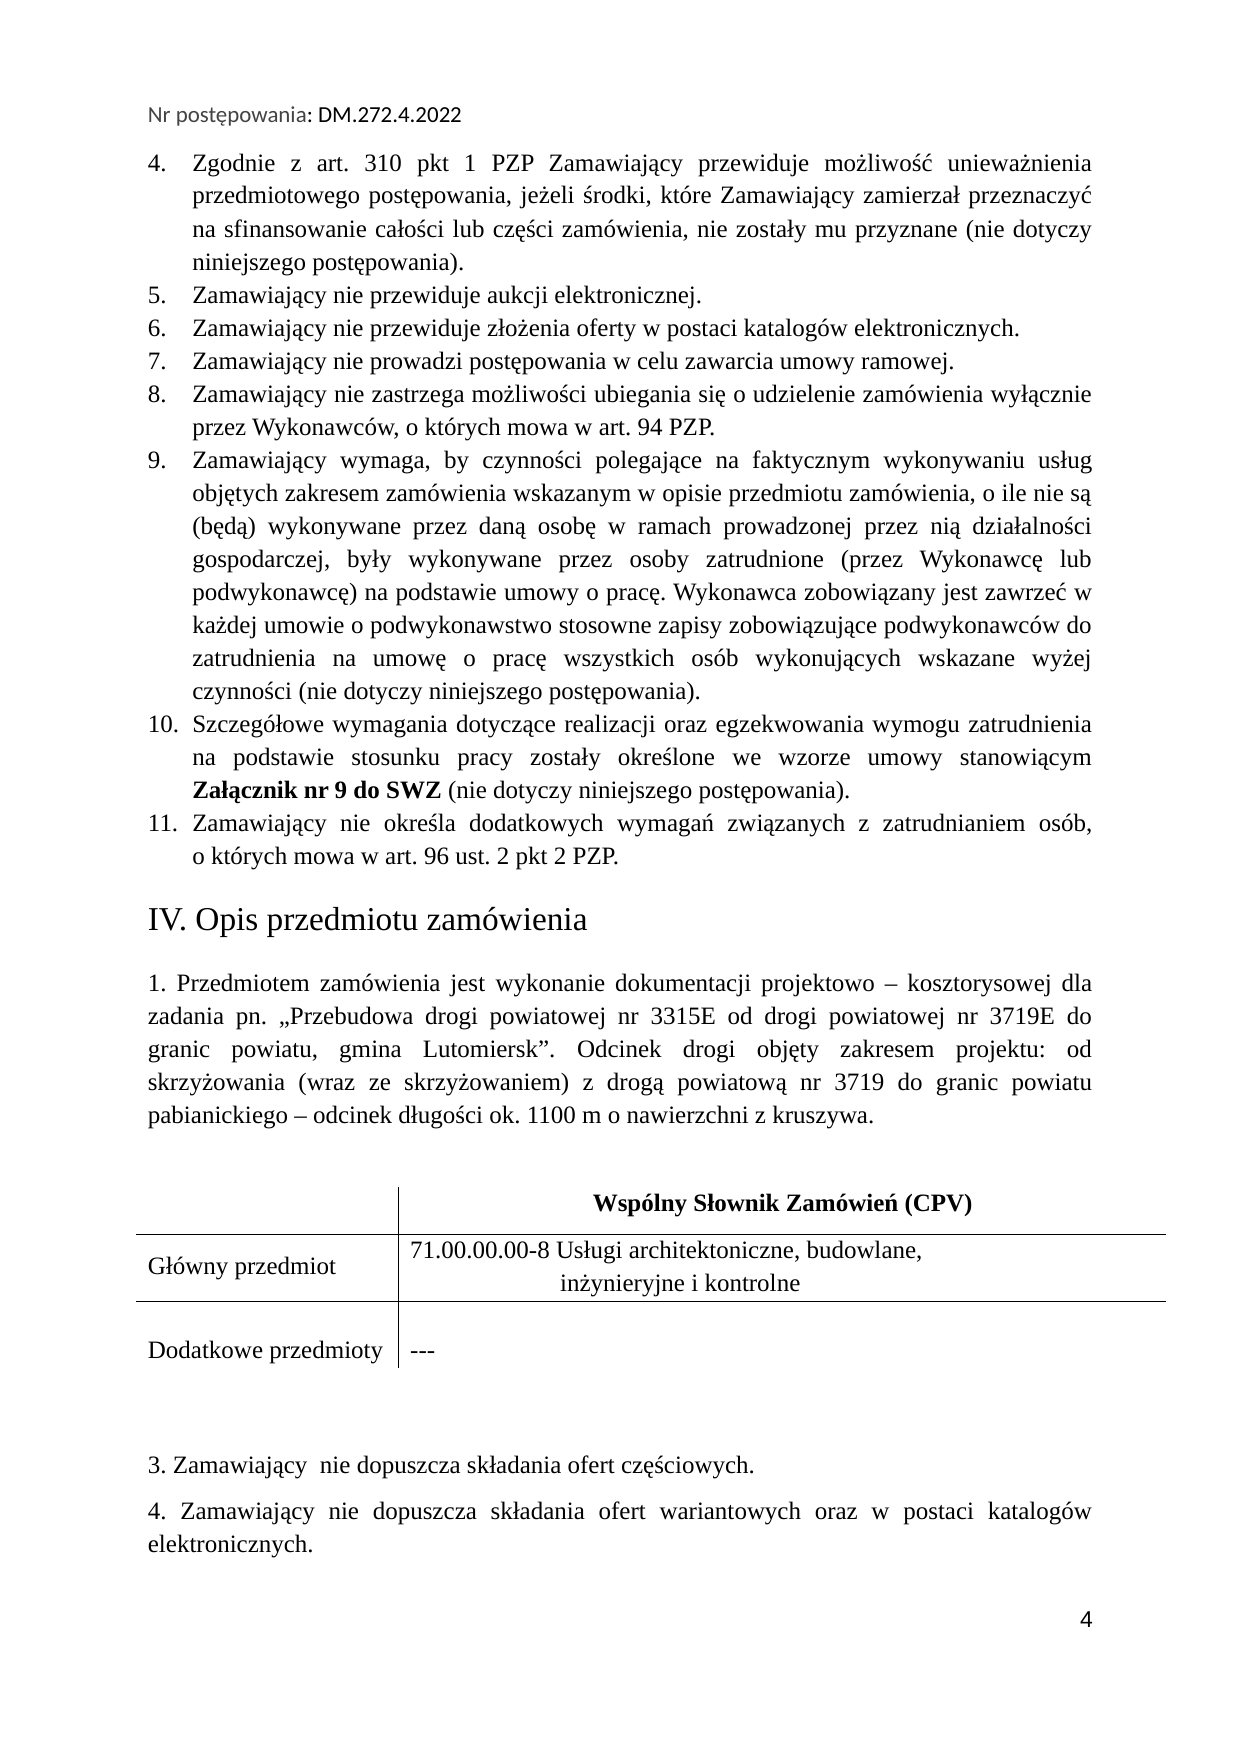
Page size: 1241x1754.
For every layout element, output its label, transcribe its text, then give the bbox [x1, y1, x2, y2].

table_cell Dodatkowe przedmioty [136, 1302, 398, 1368]
list Zamawiający nie zastrzega możliwości ubiegania się o udzielenie zamówienia wyłącznie przez Wykonawców, o których mowa w art. 94 PZP. [148, 379, 1093, 441]
list Zamawiający nie określa dodatkowych wymagań związanych z zatrudnianiem osób, o których mowa w art. 96 ust. 2 pkt 2 PZP. [148, 808, 1093, 870]
text 1. Przedmiotem zamówienia jest wykonanie dokumentacji projektowo – kosztorysowej dla zadania pn. „Przebudowa drogi powiatowej nr 3315E od drogi powiatowej nr 3719E do granic powiatu, gmina Lutomiersk”. Odcinek drogi objęty zakresem projektu: od skrzyżowania (wraz ze skrzyżowaniem) z drogą powiatową nr 3719 do granic powiatu pabianickiego – odcinek długości ok. 1100 m o nawierzchni z kruszywa. [148, 968, 1093, 1129]
table_cell 71.00.00.00-8 Usługi architektoniczne, budowlane, inżynieryjne i kontrolne [399, 1235, 1166, 1301]
table_header Wspólny Słownik Zamówień (CPV) [399, 1187, 1166, 1234]
list Zgodnie z art. 310 pkt 1 PZP Zamawiający przewiduje możliwość unieważnienia przedmiotowego postępowania, jeżeli środki, które Zamawiający zamierzał przeznaczyć na sfinansowanie całości lub części zamówienia, nie zostały mu przyznane (nie dotyczy niniejszego postępowania). [148, 148, 1093, 275]
list Zamawiający nie przewiduje złożenia oferty w postaci katalogów elektronicznych. [148, 313, 1093, 341]
list Zamawiający nie prowadzi postępowania w celu zawarcia umowy ramowej. [148, 346, 1093, 374]
list Zamawiający nie przewiduje aukcji elektronicznej. [148, 280, 1093, 308]
list Szczegółowe wymagania dotyczące realizacji oraz egzekwowania wymogu zatrudnienia na podstawie stosunku pracy zostały określone we wzorze umowy stanowiącym Załącznik nr 9 do SWZ (nie dotyczy niniejszego postępowania). [148, 709, 1093, 804]
list Zamawiający wymaga, by czynności polegające na faktycznym wykonywaniu usług objętych zakresem zamówienia wskazanym w opisie przedmiotu zamówienia, o ile nie są (będą) wykonywane przez daną osobę w ramach prowadzonej przez nią działalności gospodarczej, były wykonywane przez osoby zatrudnione (przez Wykonawcę lub podwykonawcę) na podstawie umowy o pracę. Wykonawca zobowiązany jest zawrzeć w każdej umowie o podwykonawstwo stosowne zapisy zobowiązujące podwykonawców do zatrudnienia na umowę o pracę wszystkich osób wykonujących wskazane wyżej czynności (nie dotyczy niniejszego postępowania). [148, 445, 1093, 705]
table_header [136, 1187, 398, 1234]
table_cell Główny przedmiot [136, 1235, 398, 1301]
table_cell --- [399, 1302, 1166, 1368]
text 4. Zamawiający nie dopuszcza składania ofert wariantowych oraz w postaci katalogów elektronicznych. [148, 1496, 1093, 1558]
subtitle IV. Opis przedmiotu zamówienia [148, 899, 1093, 937]
text 3. Zamawiający nie dopuszcza składania ofert częściowych. [148, 1450, 1093, 1479]
